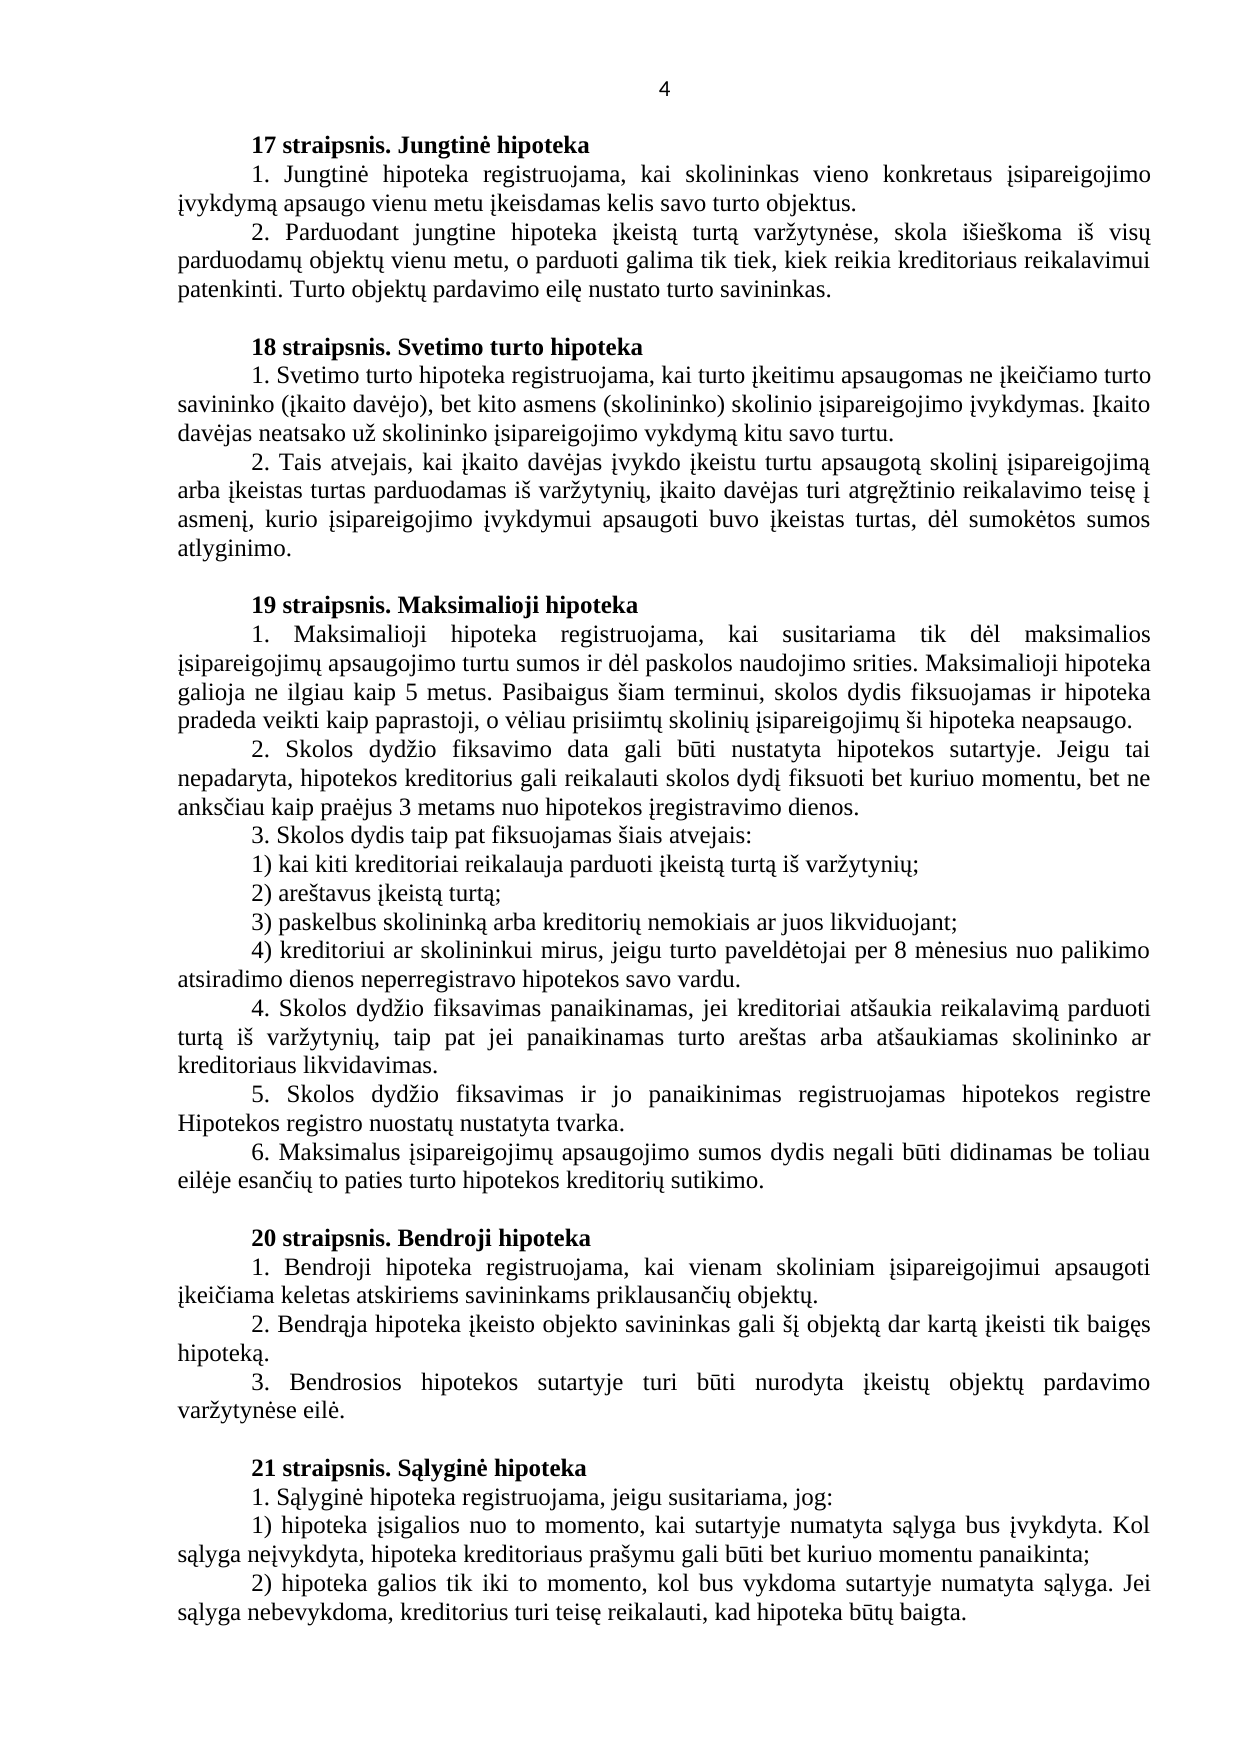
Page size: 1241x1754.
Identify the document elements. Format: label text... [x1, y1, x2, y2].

text 2. Parduodant jungtine hipoteka įkeistą turtą varžytynėse, skola išieškoma iš visų parduodamų objektų vienu metu, o parduoti galima tik tiek, kiek reikia kreditoriaus reikalavimui patenkinti. Turto objektų pardavimo eilę nustato turto savininkas. [177, 217, 1152, 303]
text 20 straipsnis. Bendroji hipoteka [177, 1223, 1152, 1252]
text 2. Tais atvejais, kai įkaito davėjas įvykdo įkeistu turtu apsaugotą skolinį įsipareigojimą arba įkeistas turtas parduodamas iš varžytynių, įkaito davėjas turi atgręžtinio reikalavimo teisę į asmenį, kurio įsipareigojimo įvykdymui apsaugoti buvo įkeistas turtas, dėl sumokėtos sumos atlyginimo. [177, 447, 1152, 562]
text 21 straipsnis. Sąlyginė hipoteka [177, 1453, 1152, 1482]
text 1) hipoteka įsigalios nuo to momento, kai sutartyje numatyta sąlyga bus įvykdyta. Kol sąlyga neįvykdyta, hipoteka kreditoriaus prašymu gali būti bet kuriuo momentu panaikinta; [177, 1511, 1152, 1568]
text 19 straipsnis. Maksimalioji hipoteka [177, 591, 1152, 619]
text 2. Skolos dydžio fiksavimo data gali būti nustatyta hipotekos sutartyje. Jeigu tai nepadaryta, hipotekos kreditorius gali reikalauti skolos dydį fiksuoti bet kuriuo momentu, bet ne anksčiau kaip praėjus 3 metams nuo hipotekos įregistravimo dienos. [177, 734, 1152, 821]
text 3) paskelbus skolininką arba kreditorių nemokiais ar juos likviduojant; [177, 907, 1152, 936]
text 1. Maksimalioji hipoteka registruojama, kai susitariama tik dėl maksimalios įsipareigojimų apsaugojimo turtu sumos ir dėl paskolos naudojimo srities. Maksimalioji hipoteka galioja ne ilgiau kaip 5 metus. Pasibaigus šiam terminui, skolos dydis fiksuojamas ir hipoteka pradeda veikti kaip paprastoji, o vėliau prisiimtų skolinių įsipareigojimų ši hipoteka neapsaugo. [177, 619, 1152, 734]
text 1. Bendroji hipoteka registruojama, kai vienam skoliniam įsipareigojimui apsaugoti įkeičiama keletas atskiriems savininkams priklausančių objektų. [177, 1252, 1152, 1309]
text 3. Skolos dydis taip pat fiksuojamas šiais atvejais: [177, 821, 1152, 849]
text 4. Skolos dydžio fiksavimas panaikinamas, jei kreditoriai atšaukia reikalavimą parduoti turtą iš varžytynių, taip pat jei panaikinamas turto areštas arba atšaukiamas skolininko ar kreditoriaus likvidavimas. [177, 993, 1152, 1079]
text 1. Sąlyginė hipoteka registruojama, jeigu susitariama, jog: [177, 1482, 1152, 1511]
text 1. Jungtinė hipoteka registruojama, kai skolininkas vieno konkretaus įsipareigojimo įvykdymą apsaugo vienu metu įkeisdamas kelis savo turto objektus. [177, 159, 1152, 217]
text 1. Svetimo turto hipoteka registruojama, kai turto įkeitimu apsaugomas ne įkeičiamo turto savininko (įkaito davėjo), bet kito asmens (skolininko) skolinio įsipareigojimo įvykdymas. Įkaito davėjas neatsako už skolininko įsipareigojimo vykdymą kitu savo turtu. [177, 361, 1152, 447]
text 18 straipsnis. Svetimo turto hipoteka [177, 332, 1152, 361]
text 1) kai kiti kreditoriai reikalauja parduoti įkeistą turtą iš varžytynių; [177, 849, 1152, 878]
text 2. Bendrąja hipoteka įkeisto objekto savininkas gali šį objektą dar kartą įkeisti tik baigęs hipoteką. [177, 1309, 1152, 1367]
text 6. Maksimalus įsipareigojimų apsaugojimo sumos dydis negali būti didinamas be toliau eilėje esančių to paties turto hipotekos kreditorių sutikimo. [177, 1137, 1152, 1194]
text 2) areštavus įkeistą turtą; [177, 878, 1152, 907]
text 17 straipsnis. Jungtinė hipoteka [177, 131, 1152, 159]
text 4) kreditoriui ar skolininkui mirus, jeigu turto paveldėtojai per 8 mėnesius nuo palikimo atsiradimo dienos neperregistravo hipotekos savo vardu. [177, 936, 1152, 993]
text 2) hipoteka galios tik iki to momento, kol bus vykdoma sutartyje numatyta sąlyga. Jei sąlyga nebevykdoma, kreditorius turi teisę reikalauti, kad hipoteka būtų baigta. [177, 1568, 1152, 1626]
text 3. Bendrosios hipotekos sutartyje turi būti nurodyta įkeistų objektų pardavimo varžytynėse eilė. [177, 1367, 1152, 1424]
text 5. Skolos dydžio fiksavimas ir jo panaikinimas registruojamas hipotekos registre Hipotekos registro nuostatų nustatyta tvarka. [177, 1079, 1152, 1137]
